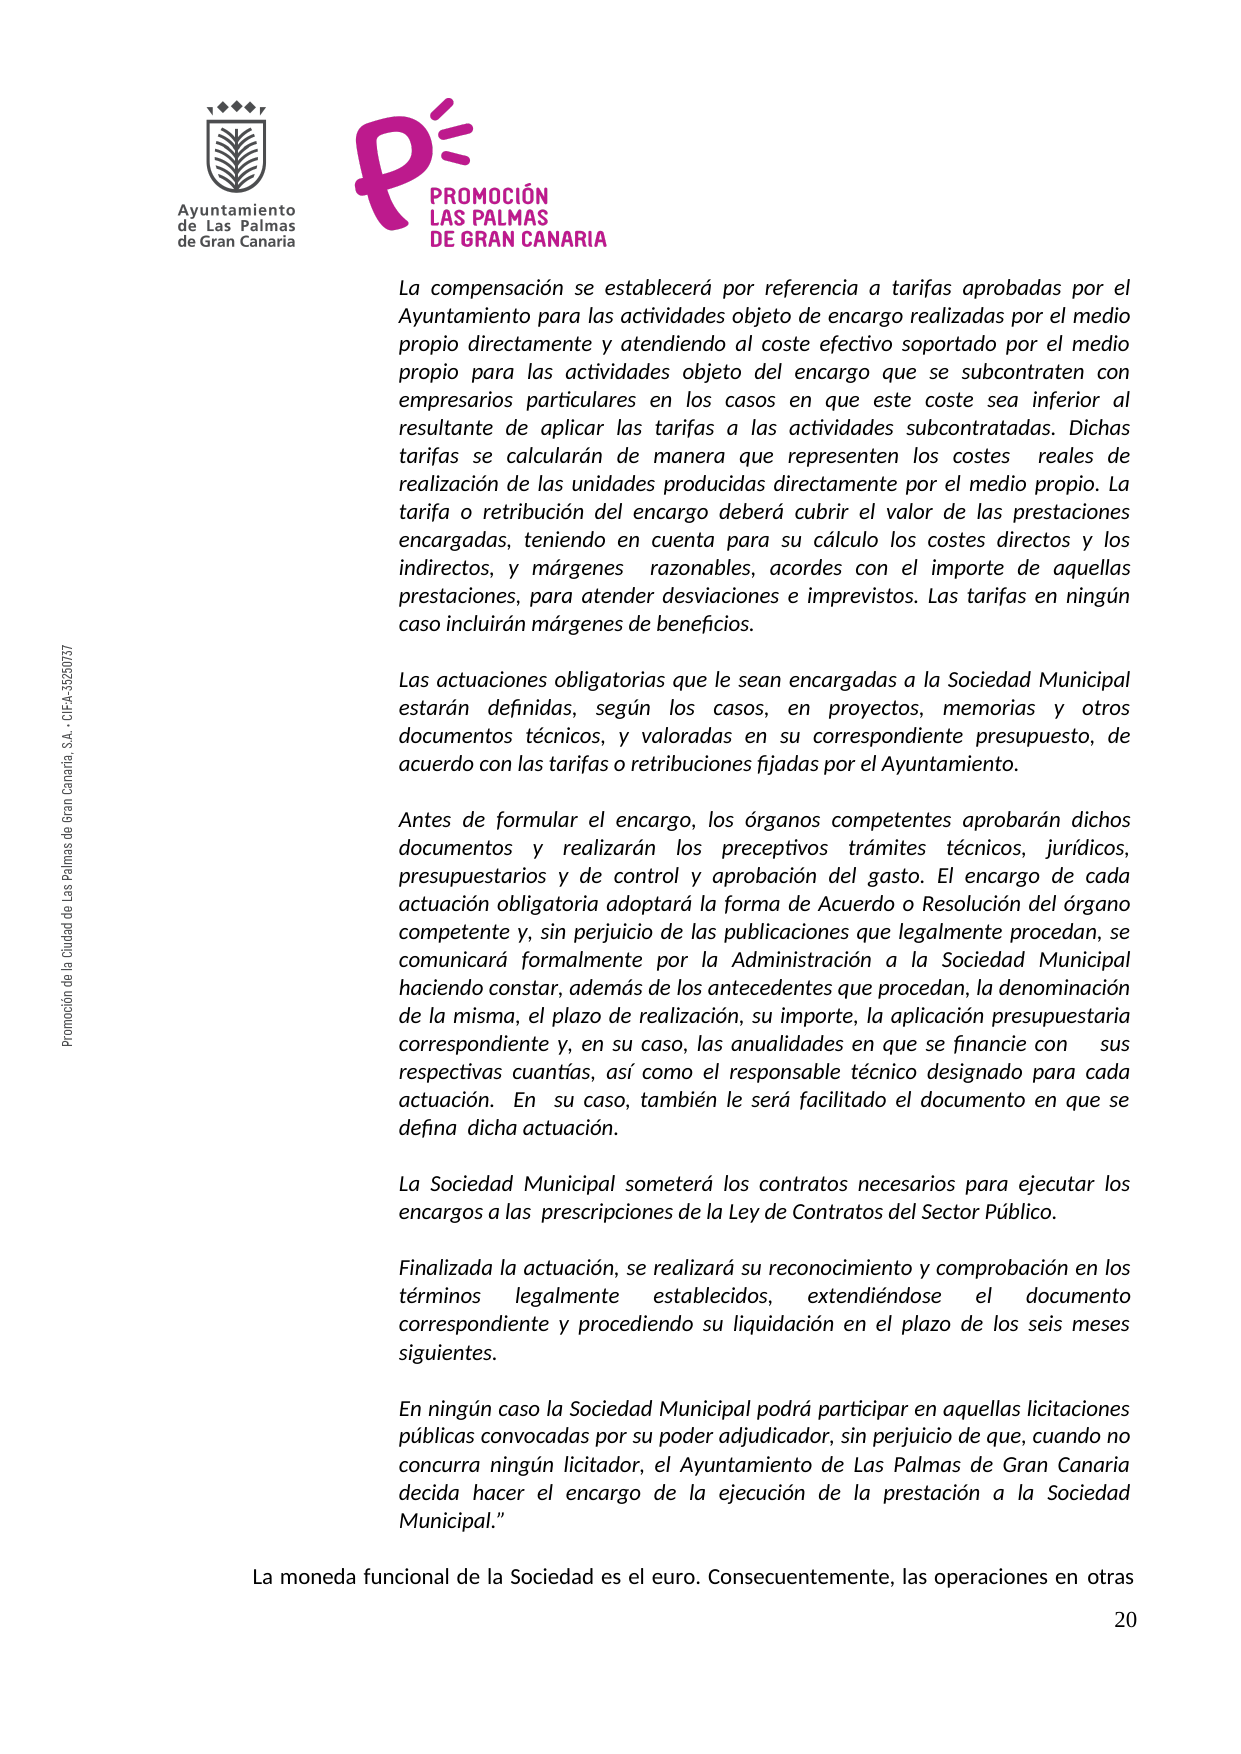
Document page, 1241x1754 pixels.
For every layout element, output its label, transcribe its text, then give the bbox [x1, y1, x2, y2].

text Antes de formular el encargo, los órganos competentes aprobarán dichos documentos y realizarán los preceptivos trámites técnicos, jurídicos, presupuestarios y de control y aprobación del gasto. El encargo de cada actuación obligatoria adoptará la forma de Acuerdo o Resolución del órgano competente y, sin perjuicio de las publicaciones que legalmente procedan, se comunicará formalmente por la Administración a la Sociedad Municipal haciendo constar, además de los antecedentes que procedan, la denominación de la misma, el plazo de realización, su importe, la aplicación presupuestaria correspondiente y, en su caso, las anualidades en que se financie con sus respectivas cuantías, así como el responsable técnico designado para cada actuación. En su caso, también le será facilitado el documento en que se defina dicha actuación. [399, 805, 1134, 1141]
picture [177, 98, 607, 247]
text En ningún caso la Sociedad Municipal podrá participar en aquellas licitaciones públicas convocadas por su poder adjudicador, sin perjuicio de que, cuando no concurra ningún licitador, el Ayuntamiento de Las Palmas de Gran Canaria decida hacer el encargo de la ejecución de la prestación a la Sociedad Municipal.” [399, 1394, 1134, 1534]
text Finalizada la actuación, se realizará su reconocimiento y comprobación en los términos legalmente establecidos, extendiéndose el documento correspondiente y procediendo su liquidación en el plazo de los seis meses siguientes. [399, 1253, 1134, 1366]
text La compensación se establecerá por referencia a tarifas aprobadas por el Ayuntamiento para las actividades objeto de encargo realizadas por el medio propio directamente y atendiendo al coste efectivo soportado por el medio propio para las actividades objeto del encargo que se subcontraten con empresarios particulares en los casos en que este coste sea inferior al resultante de aplicar las tarifas a las actividades subcontratadas. Dichas tarifas se calcularán de manera que representen los costes reales de realización de las unidades producidas directamente por el medio propio. La tarifa o retribución del encargo deberá cubrir el valor de las prestaciones encargadas, teniendo en cuenta para su cálculo los costes directos y los indirectos, y márgenes razonables, acordes con el importe de aquellas prestaciones, para atender desviaciones e imprevistos. Las tarifas en ningún caso incluirán márgenes de beneficios. [399, 273, 1134, 637]
text La Sociedad Municipal someterá los contratos necesarios para ejecutar los encargos a las prescripciones de la Ley de Contratos del Sector Público. [399, 1169, 1134, 1226]
text La moneda funcional de la Sociedad es el euro. Consecuentemente, las operaciones en otras [252, 1562, 1134, 1590]
text Las actuaciones obligatorias que le sean encargadas a la Sociedad Municipal estarán definidas, según los casos, en proyectos, memorias y otros documentos técnicos, y valoradas en su correspondiente presupuesto, de acuerdo con las tarifas o retribuciones fijadas por el Ayuntamiento. [399, 665, 1134, 777]
picture [61, 645, 74, 1046]
